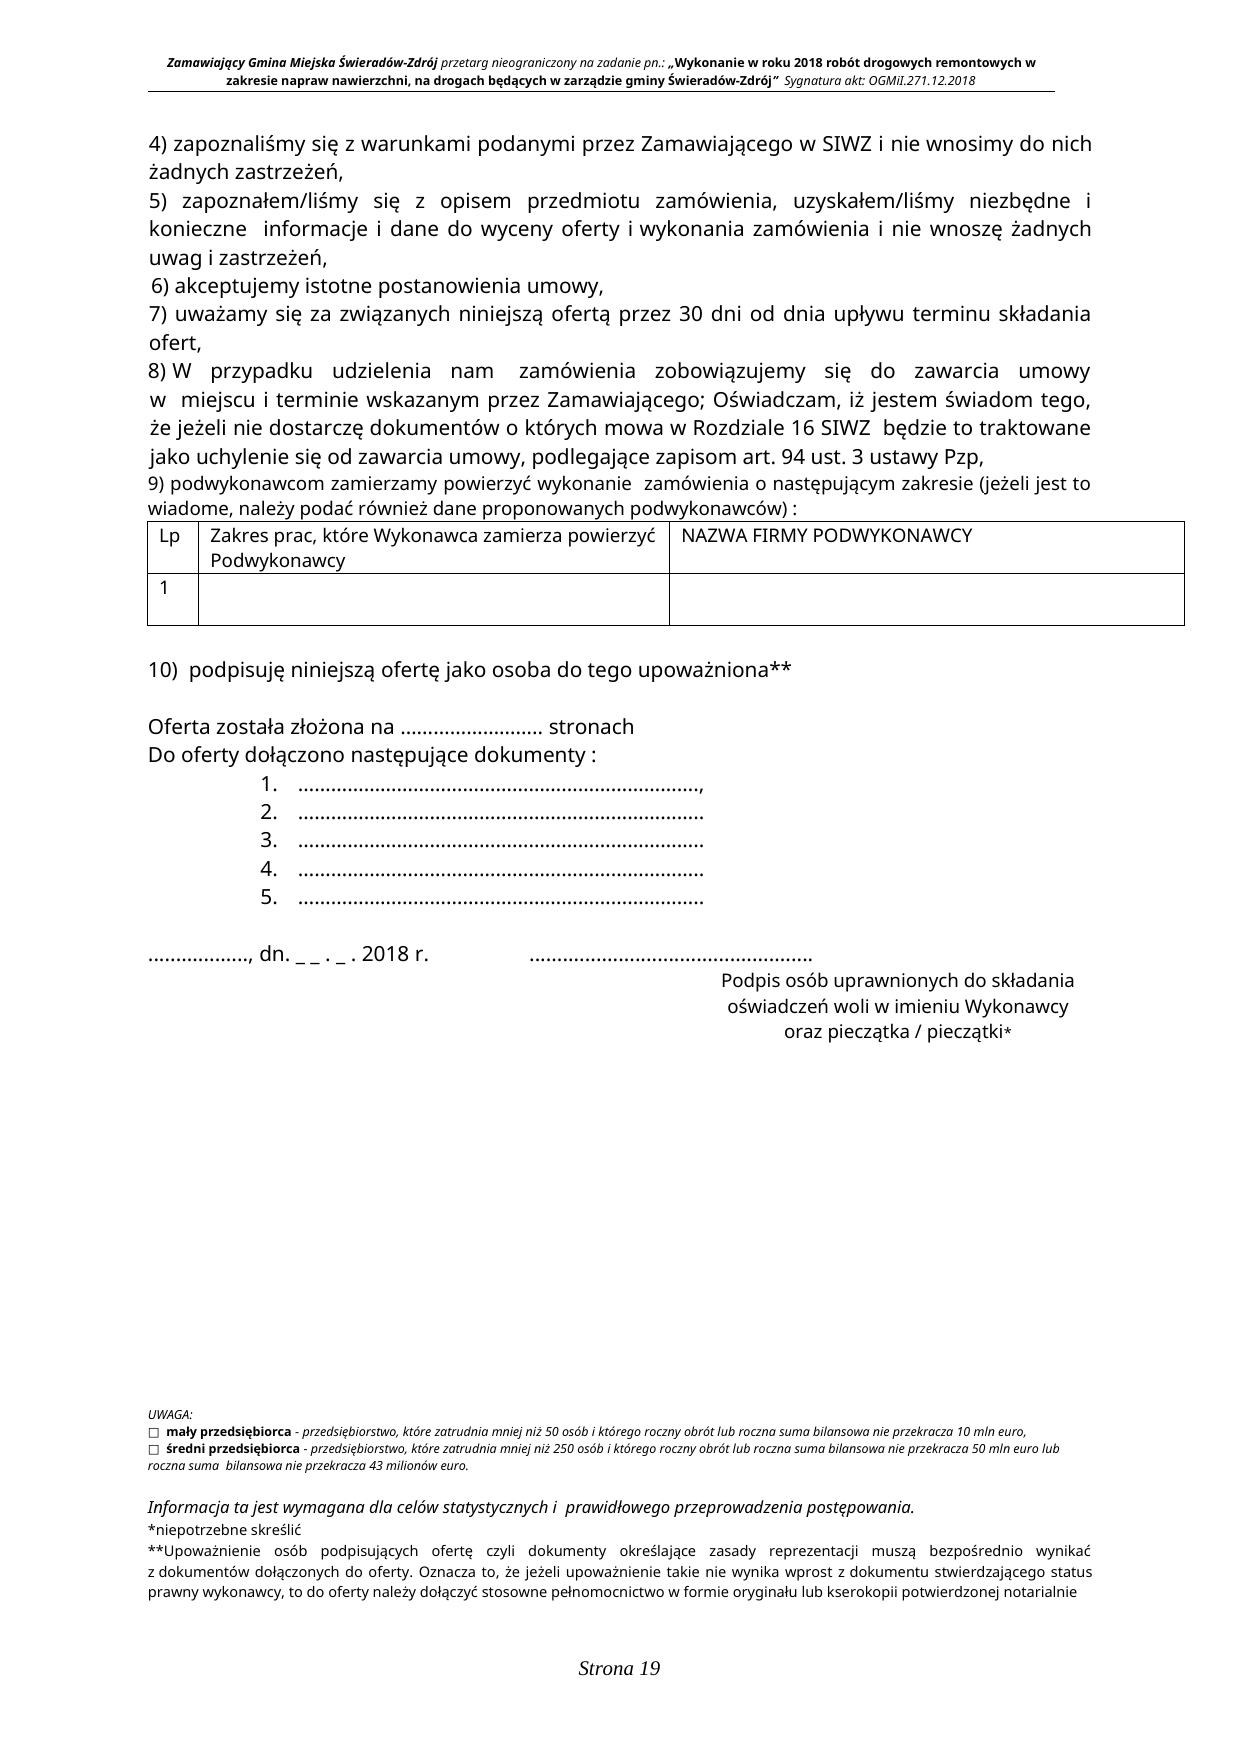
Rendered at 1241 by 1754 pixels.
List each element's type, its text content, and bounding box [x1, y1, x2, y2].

text Podpis osób uprawnionych do składania oświadczeń woli w imieniu Wykonawcy oraz pieczątka / pieczątki* [710, 968, 1085, 1044]
text 7) uważamy się za związanych niniejszą ofertą przez 30 dni od dnia upływu terminu składania ofert, [149, 299, 1092, 356]
table_cell 1 [148, 574, 198, 625]
text UWAGA: [148, 1402, 1092, 1423]
table_header Lp [148, 522, 198, 573]
list ……………………………………………………………….. [260, 854, 1092, 882]
text .................., dn. _ _ . _ . 2018 r. ................................................... [148, 939, 1196, 968]
list ……………………………………………………………….. [260, 797, 1092, 826]
text 5) zapoznałem/liśmy się z opisem przedmiotu zamówienia, uzyskałem/liśmy niezbędne i konieczne informacje i dane do wyceny oferty i wykonania zamówienia i nie wnoszę żadnych uwag i zastrzeżeń, [149, 186, 1092, 271]
list Do oferty dołączono następujące dokumenty : [148, 740, 1092, 769]
text 10) podpisuję niniejszą ofertę jako osoba do tego upoważniona** [148, 655, 1092, 683]
text 9) podwykonawcom zamierzamy powierzyć wykonanie zamówienia o następującym zakresie (jeżeli jest to wiadome, należy podać również dane proponowanych podwykonawców) : [148, 470, 1092, 521]
list ……………………………………………………………….. [260, 882, 1092, 911]
list ……………………………………………………………….. [260, 826, 1092, 854]
text □ mały przedsiębiorca - przedsiębiorstwo, które zatrudnia mniej niż 50 osób i którego roczny obrót lub roczna suma bilansowa nie przekracza 10 mln euro, [148, 1423, 1092, 1440]
table_header NAZWA FIRMY PODWYKONAWCY [670, 522, 1184, 573]
text □ średni przedsiębiorca - przedsiębiorstwo, które zatrudnia mniej niż 250 osób i którego roczny obrót lub roczna suma bilansowa nie przekracza 50 mln euro lub roczna suma bilansowa nie przekracza 43 milionów euro. [148, 1440, 1092, 1474]
text 8) W przypadku udzielenia nam zamówienia zobowiązujemy się do zawarcia umowy w miejscu i terminie wskazanym przez Zamawiającego; Oświadczam, iż jestem świadom tego, że jeżeli nie dostarczę dokumentów o których mowa w Rozdziale 16 SIWZ będzie to traktowane jako uchylenie się od zawarcia umowy, podlegające zapisom art. 94 ust. 3 ustawy Pzp, [148, 356, 1092, 470]
text **Upoważnienie osób podpisujących ofertę czyli dokumenty określające zasady reprezentacji muszą bezpośrednio wynikać z dokumentów dołączonych do oferty. Oznacza to, że jeżeli upoważnienie takie nie wynika wprost z dokumentu stwierdzającego status prawny wykonawcy, to do oferty należy dołączyć stosowne pełnomocnictwo w formie oryginału lub kserokopii potwierdzonej notarialnie [148, 1539, 1092, 1602]
text 6) akceptujemy istotne postanowienia umowy, [151, 271, 1092, 299]
table_header Zakres prac, które Wykonawca zamierza powierzyć Podwykonawcy [199, 522, 669, 573]
subtitle Informacja ta jest wymagana dla celów statystycznych i prawidłowego przeprowadzenia postępowania. [148, 1496, 1092, 1519]
list Oferta została złożona na …………………….. stronach [148, 712, 1092, 740]
list ………………………………………………………………., [260, 769, 1092, 797]
text 4) zapoznaliśmy się z warunkami podanymi przez Zamawiającego w SIWZ i nie wnosimy do nich żadnych zastrzeżeń, [149, 129, 1092, 186]
table_cell [670, 574, 1184, 625]
table_cell [199, 574, 669, 625]
text *niepotrzebne skreślić [148, 1519, 1092, 1539]
